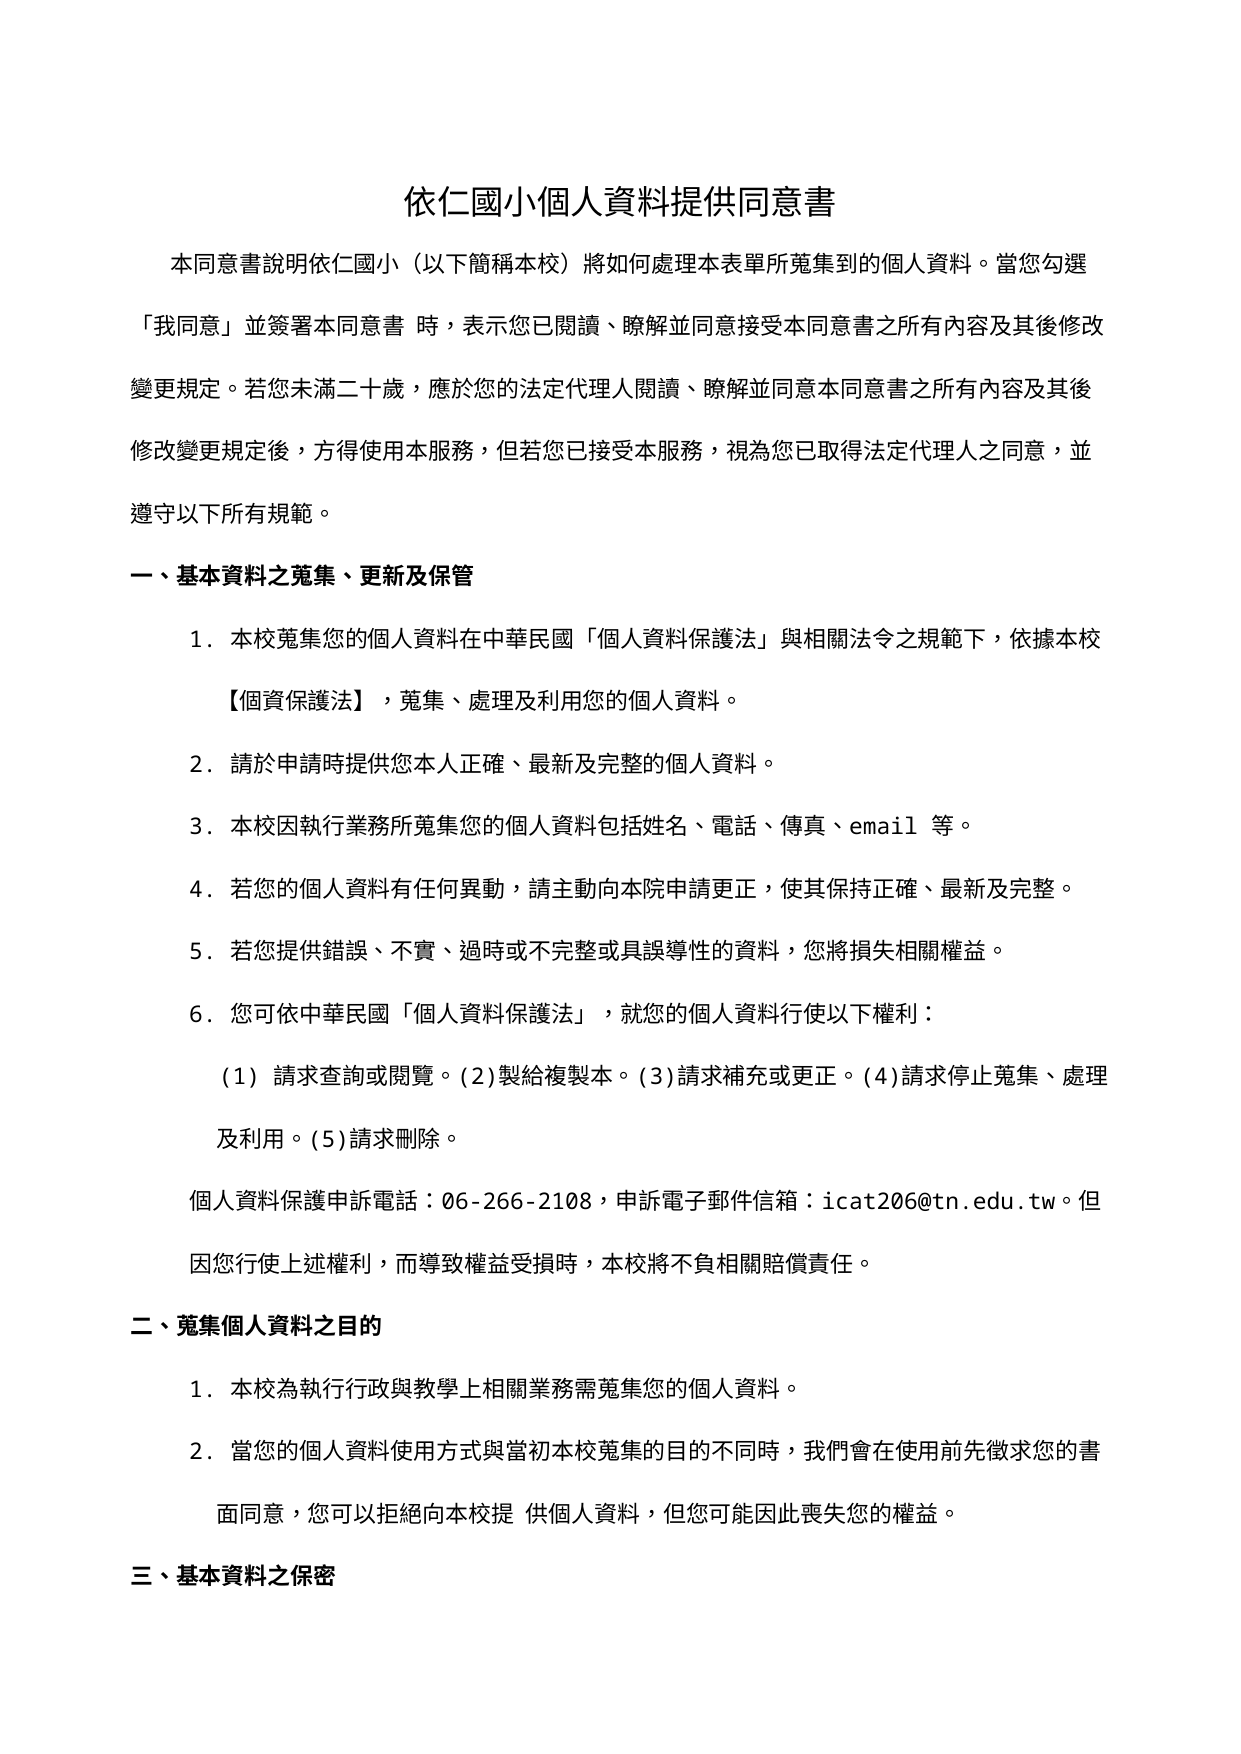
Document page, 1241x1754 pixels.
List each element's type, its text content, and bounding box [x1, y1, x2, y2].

text 三、基本資料之保密 [130, 1533, 1110, 1596]
text 5. 若您提供錯誤、不實、過時或不完整或具誤導性的資料，您將損失相關權益。 [189, 908, 1110, 971]
text 6. 您可依中華民國「個人資料保護法」，就您的個人資料行使以下權利： [189, 971, 1110, 1033]
text 個人資料保護申訴電話：06-266-2108，申訴電子郵件信箱：icat206@tn.edu.tw。但因您行使上述權利，而導致權益受損時，本校將不負相關賠償責任。 [189, 1158, 1110, 1283]
text 4. 若您的個人資料有任何異動，請主動向本院申請更正，使其保持正確、最新及完整。 [189, 846, 1110, 908]
text 一、基本資料之蒐集、更新及保管 [130, 533, 1110, 596]
text 1. 本校蒐集您的個人資料在中華民國「個人資料保護法」與相關法令之規範下，依據本校【個資保護法】，蒐集、處理及利用您的個人資料。 [189, 596, 1110, 721]
text (1) 請求查詢或閱覽。(2)製給複製本。(3)請求補充或更正。(4)請求停止蒐集、處理及利用。(5)請求刪除。 [216, 1033, 1110, 1158]
text 2. 請於申請時提供您本人正確、最新及完整的個人資料。 [189, 721, 1110, 783]
text 依仁國小個人資料提供同意書 [130, 158, 1110, 221]
text 3. 本校因執行業務所蒐集您的個人資料包括姓名、電話、傳真、email 等。 [189, 783, 1110, 846]
text 1. 本校為執行行政與教學上相關業務需蒐集您的個人資料。 [189, 1346, 1110, 1408]
text 2. 當您的個人資料使用方式與當初本校蒐集的目的不同時，我們會在使用前先徵求您的書面同意，您可以拒絕向本校提 供個人資料，但您可能因此喪失您的權益。 [189, 1408, 1110, 1533]
text 二、蒐集個人資料之目的 [130, 1283, 1110, 1346]
text 本同意書說明依仁國小（以下簡稱本校）將如何處理本表單所蒐集到的個人資料。當您勾選「我同意」並簽署本同意書 時，表示您已閱讀、瞭解並同意接受本同意書之所有內容及其後修改變更規定。若您未滿二十歲，應於您的法定代理人閱讀、瞭解並同意本同意書之所有內容及其後修改變更規定後，方得使用本服務，但若您已接受本服務，視為您已取得法定代理人之同意，並遵守以下所有規範。 [130, 221, 1110, 533]
